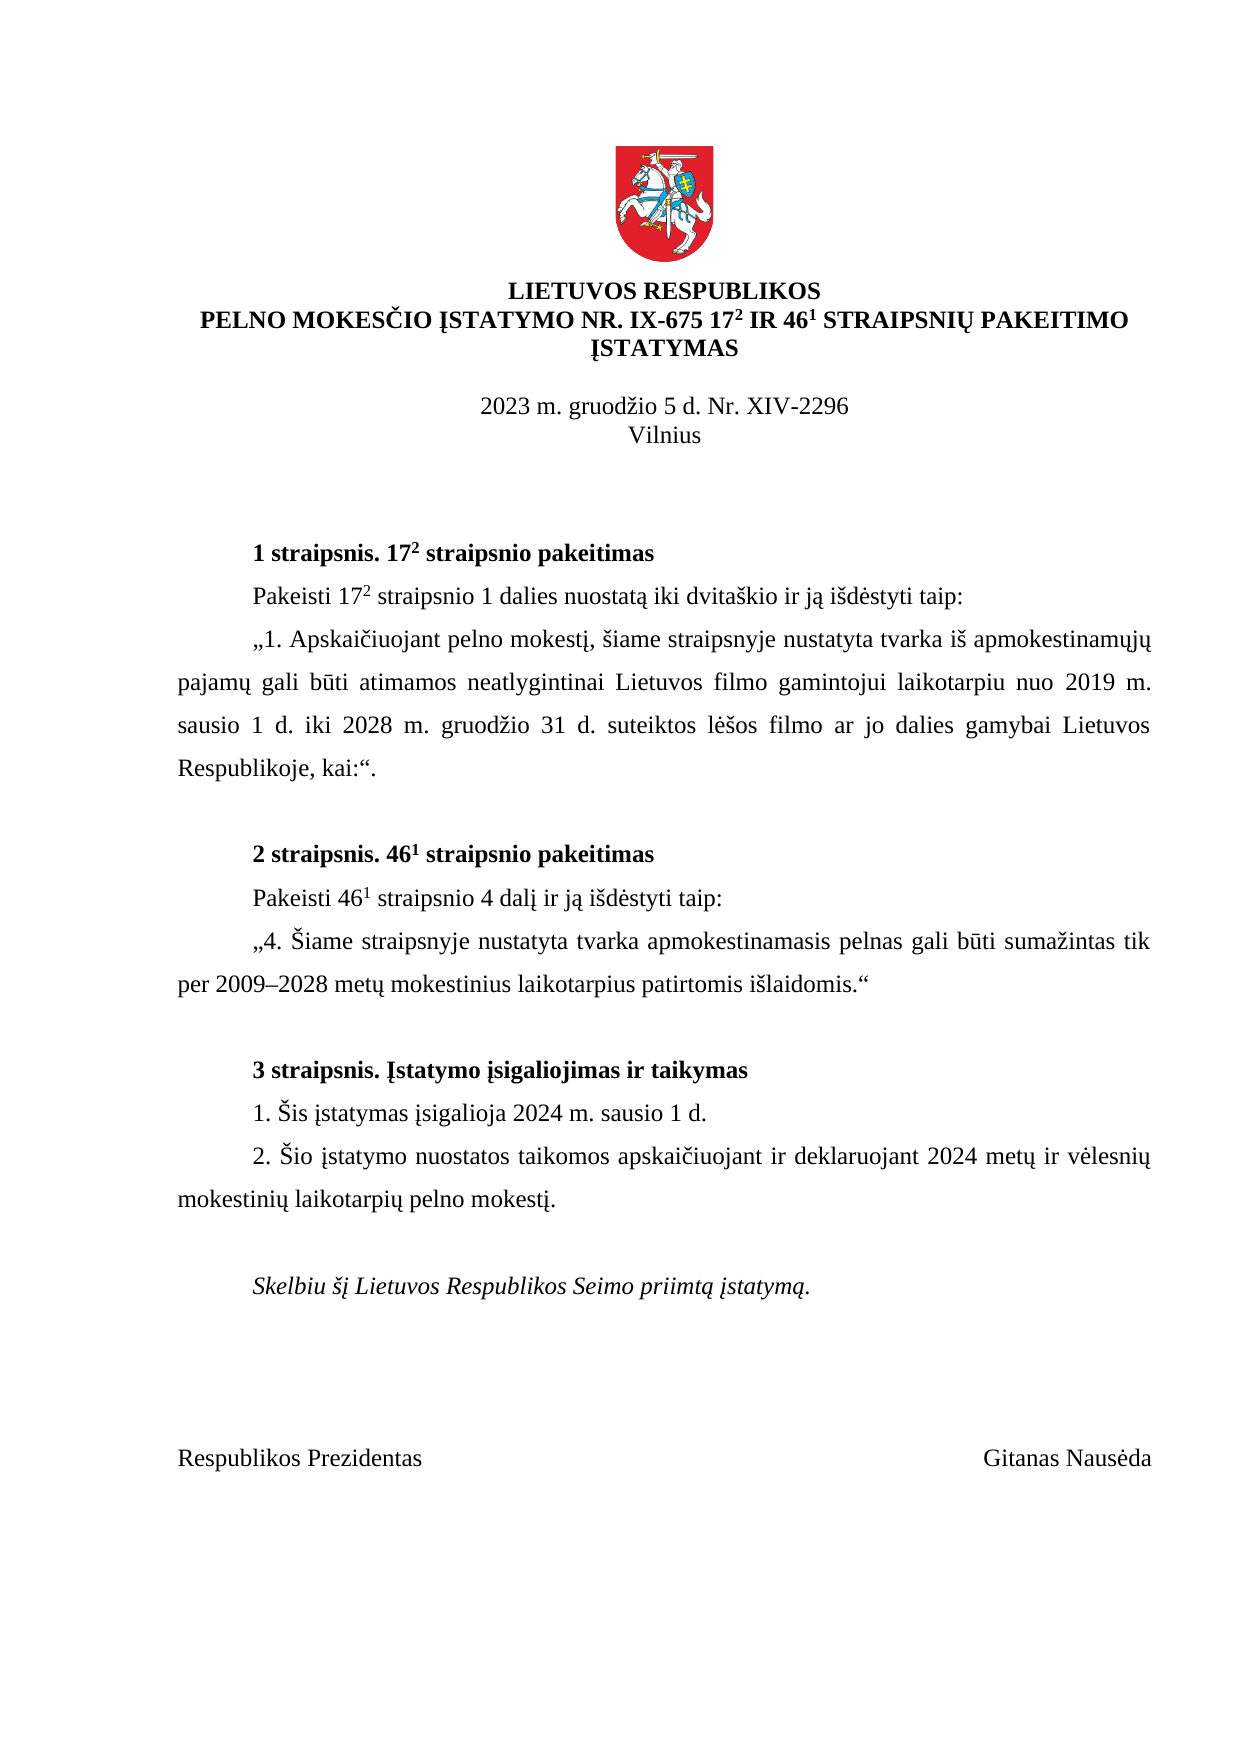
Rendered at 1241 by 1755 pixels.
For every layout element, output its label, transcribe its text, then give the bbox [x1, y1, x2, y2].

text 2023 m. gruodžio 5 d. Nr. XIV-2296 [177, 391, 1152, 420]
text Pakeisti 172 straipsnio 1 dalies nuostatą iki dvitaškio ir ją išdėstyti taip: [177, 581, 1152, 609]
text Vilnius [177, 420, 1152, 448]
text ĮSTATYMAS [177, 333, 1152, 362]
text 3 straipsnis. Įstatymo įsigaliojimas ir taikymas [177, 1055, 1152, 1084]
text „4. Šiame straipsnyje nustatyta tvarka apmokestinamasis pelnas gali būti sumažintas tik per 2009–2028 metų mokestinius laikotarpius patirtomis išlaidomis.“ [177, 926, 1152, 998]
text Skelbiu šį Lietuvos Respublikos Seimo priimtą įstatymą. [177, 1271, 1152, 1299]
text LIETUVOS RESPUBLIKOS [177, 276, 1152, 305]
text Pakeisti 461 straipsnio 4 dalį ir ją išdėstyti taip: [177, 883, 1152, 911]
text 1. Šis įstatymas įsigalioja 2024 m. sausio 1 d. [177, 1098, 1152, 1127]
text Respublikos Prezidentas Gitanas Nausėda [177, 1443, 1152, 1472]
text 1 straipsnis. 172 straipsnio pakeitimas [177, 538, 1152, 566]
text PELNO MOKESČIO ĮSTATYMO NR. IX-675 172 IR 461 STRAIPSNIŲ PAKEITIMO [177, 305, 1152, 333]
text 2. Šio įstatymo nuostatos taikomos apskaičiuojant ir deklaruojant 2024 metų ir vėlesnių mokestinių laikotarpių pelno mokestį. [177, 1141, 1152, 1213]
text 2 straipsnis. 461 straipsnio pakeitimas [177, 839, 1152, 868]
text „1. Apskaičiuojant pelno mokestį, šiame straipsnyje nustatyta tvarka iš apmokestinamųjų pajamų gali būti atimamos neatlygintinai Lietuvos filmo gamintojui laikotarpiu nuo 2019 m. sausio 1 d. iki 2028 m. gruodžio 31 d. suteiktos lėšos filmo ar jo dalies gamybai Lietuvos Respublikoje, kai:“. [177, 624, 1152, 782]
